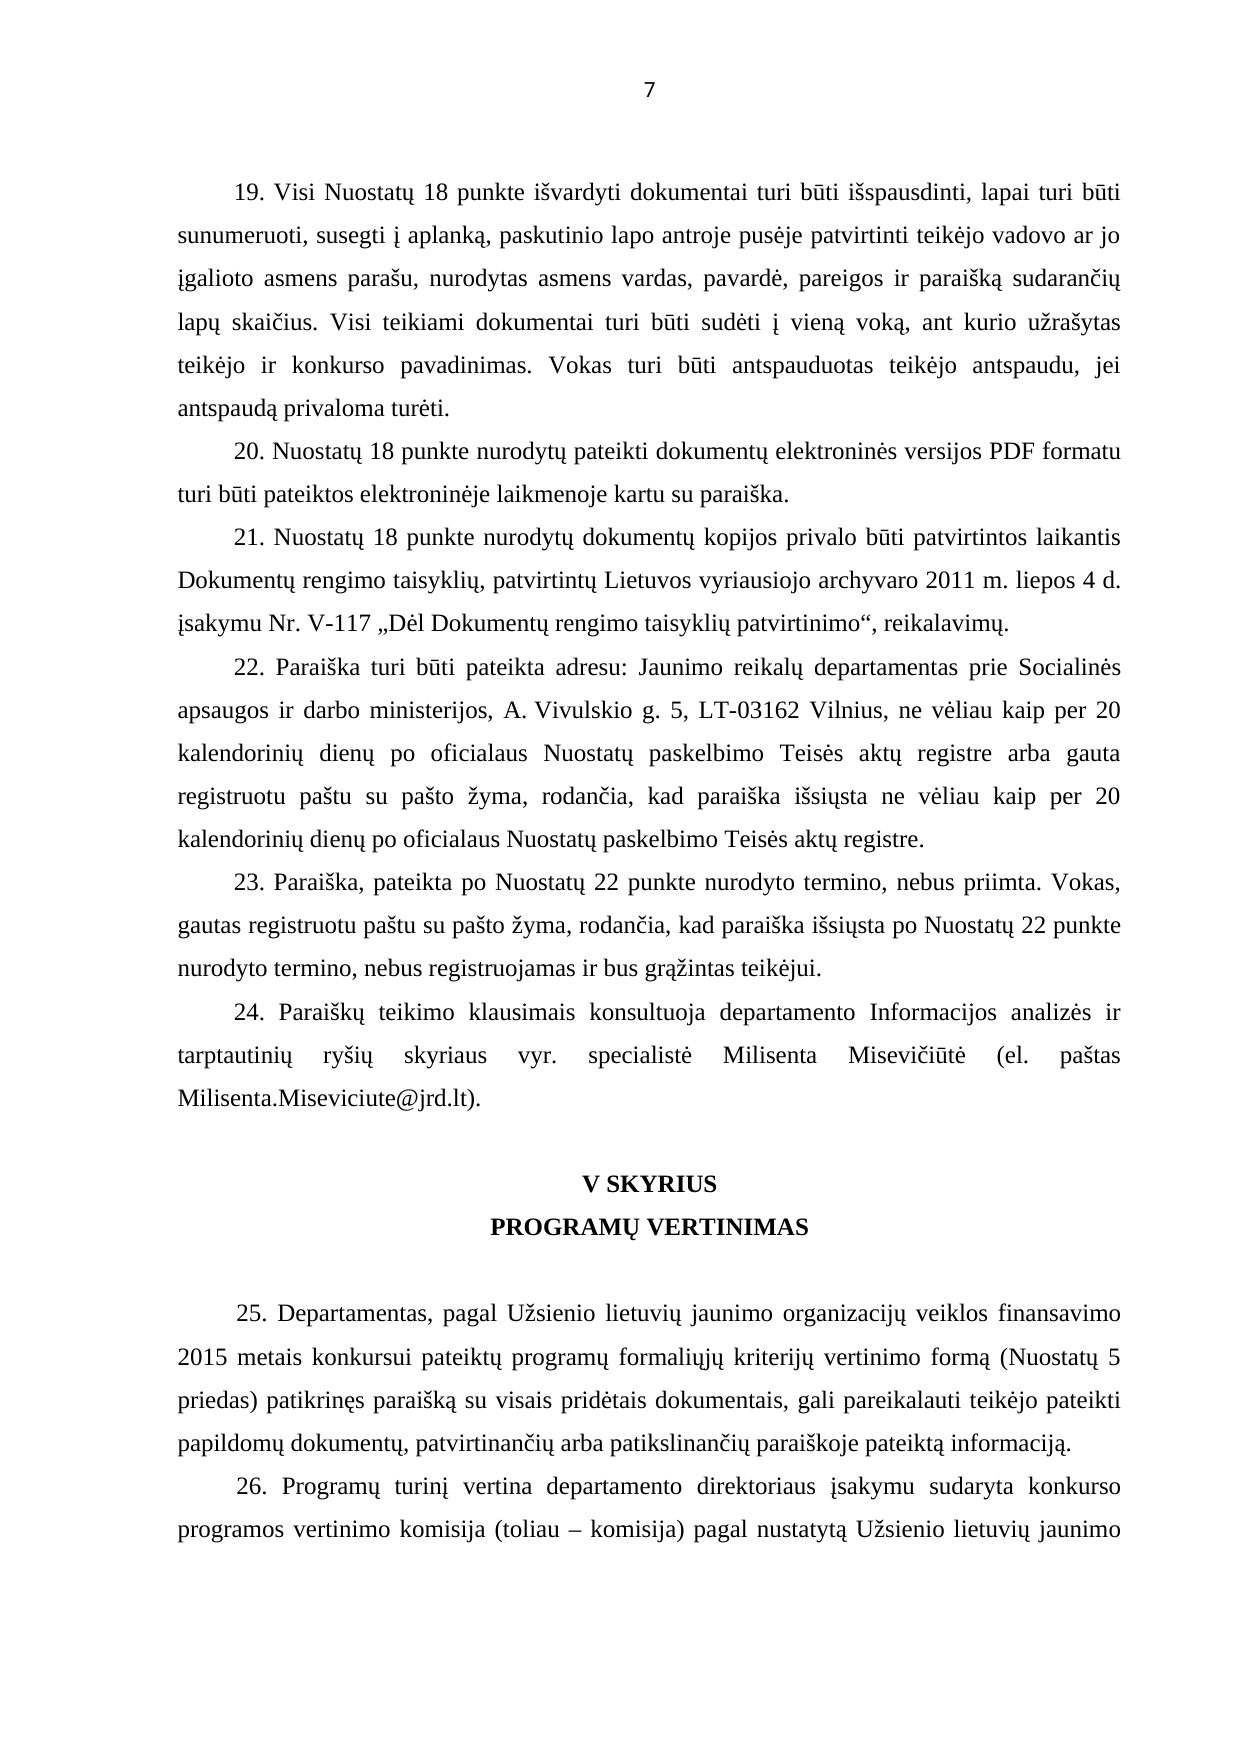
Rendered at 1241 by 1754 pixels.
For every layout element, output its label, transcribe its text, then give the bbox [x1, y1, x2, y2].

text 21. Nuostatų 18 punkte nurodytų dokumentų kopijos privalo būti patvirtintos laikantis Dokumentų rengimo taisyklių, patvirtintų Lietuvos vyriausiojo archyvaro 2011 m. liepos 4 d. įsakymu Nr. V-117 „Dėl Dokumentų rengimo taisyklių patvirtinimo“, reikalavimų. [177, 522, 1122, 637]
text 19. Visi Nuostatų 18 punkte išvardyti dokumentai turi būti išspausdinti, lapai turi būti sunumeruoti, susegti į aplanką, paskutinio lapo antroje pusėje patvirtinti teikėjo vadovo ar jo įgalioto asmens parašu, nurodytas asmens vardas, pavardė, pareigos ir paraišką sudarančių lapų skaičius. Visi teikiami dokumentai turi būti sudėti į vieną voką, ant kurio užrašytas teikėjo ir konkurso pavadinimas. Vokas turi būti antspauduotas teikėjo antspaudu, jei antspaudą privaloma turėti. [177, 177, 1122, 422]
text V SKYRIUS [177, 1169, 1122, 1198]
text PROGRAMŲ VERTINIMAS [177, 1212, 1122, 1241]
text 23. Paraiška, pateikta po Nuostatų 22 punkte nurodyto termino, nebus priimta. Vokas, gautas registruotu paštu su pašto žyma, rodančia, kad paraiška išsiųsta po Nuostatų 22 punkte nurodyto termino, nebus registruojamas ir bus grąžintas teikėjui. [177, 867, 1122, 982]
text 26. Programų turinį vertina departamento direktoriaus įsakymu sudaryta konkurso programos vertinimo komisija (toliau – komisija) pagal nustatytą Užsienio lietuvių jaunimo [177, 1471, 1122, 1543]
text 24. Paraiškų teikimo klausimais konsultuoja departamento Informacijos analizės ir tarptautinių ryšių skyriaus vyr. specialistė Milisenta Misevičiūtė (el. paštas Milisenta.Miseviciute@jrd.lt). [177, 997, 1122, 1112]
text 22. Paraiška turi būti pateikta adresu: Jaunimo reikalų departamentas prie Socialinės apsaugos ir darbo ministerijos, A. Vivulskio g. 5, LT-03162 Vilnius, ne vėliau kaip per 20 kalendorinių dienų po oficialaus Nuostatų paskelbimo Teisės aktų registre arba gauta registruotu paštu su pašto žyma, rodančia, kad paraiška išsiųsta ne vėliau kaip per 20 kalendorinių dienų po oficialaus Nuostatų paskelbimo Teisės aktų registre. [177, 652, 1122, 853]
text 25. Departamentas, pagal Užsienio lietuvių jaunimo organizacijų veiklos finansavimo 2015 metais konkursui pateiktų programų formaliųjų kriterijų vertinimo formą (Nuostatų 5 priedas) patikrinęs paraišką su visais pridėtais dokumentais, gali pareikalauti teikėjo pateikti papildomų dokumentų, patvirtinančių arba patikslinančių paraiškoje pateiktą informaciją. [177, 1298, 1122, 1457]
text 20. Nuostatų 18 punkte nurodytų pateikti dokumentų elektroninės versijos PDF formatu turi būti pateiktos elektroninėje laikmenoje kartu su paraiška. [177, 436, 1122, 508]
